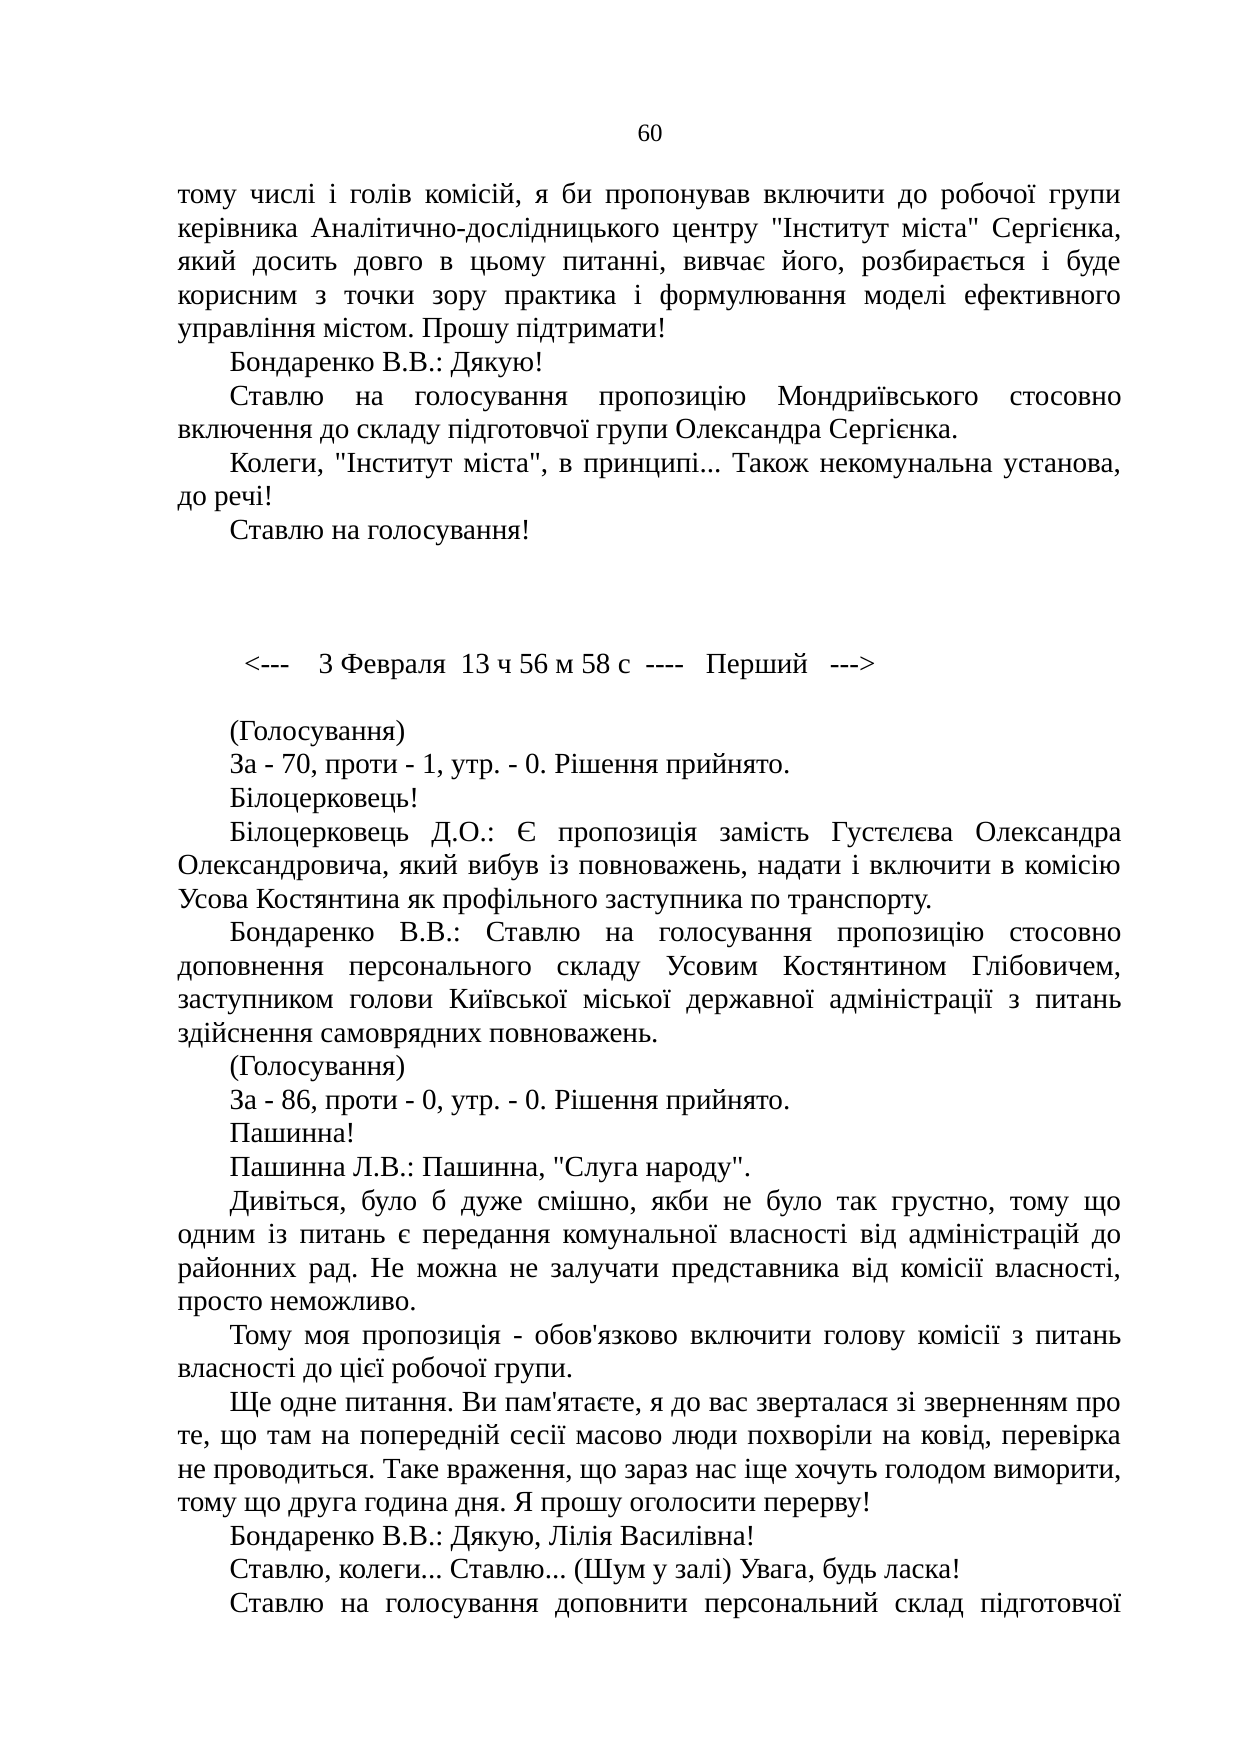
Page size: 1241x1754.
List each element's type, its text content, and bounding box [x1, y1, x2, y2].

text Дивіться, було б дуже смішно, якби не було так грустно, тому що одним із питань є передання комунальної власності від адміністрацій до районних рад. Не можна не залучати представника від комісії власності, просто неможливо. [177, 1183, 1122, 1317]
text Ставлю, колеги... Ставлю... (Шум у залі) Увага, будь ласка! [177, 1552, 1122, 1585]
text Пашинна! [177, 1116, 1122, 1149]
text Бондаренко В.В.: Дякую, Лілія Василівна! [177, 1518, 1122, 1552]
text Тому моя пропозиція - обов'язково включити голову комісії з питань власності до цієї робочої групи. [177, 1317, 1122, 1384]
text Ставлю на голосування пропозицію Мондриївського стосовно включення до складу підготовчої групи Олександра Сергієнка. [177, 378, 1122, 445]
text Ставлю на голосування! [177, 512, 1122, 545]
text Ставлю на голосування доповнити персональний склад підготовчої [177, 1585, 1122, 1619]
text Колеги, "Інститут міста", в принципі... Також некомунальна установа, до речі! [177, 445, 1122, 512]
text Бондаренко В.В.: Ставлю на голосування пропозицію стосовно доповнення персонального складу Усовим Костянтином Глібовичем, заступником голови Київської міської державної адміністрації з питань здійснення самоврядних повноважень. [177, 914, 1122, 1048]
text Ще одне питання. Ви пам'ятаєте, я до вас зверталася зі зверненням про те, що там на попередній сесії масово люди похворіли на ковід, перевірка не проводиться. Таке враження, що зараз нас іще хочуть голодом виморити, тому що друга година дня. Я прошу оголосити перерву! [177, 1384, 1122, 1518]
text <--- 3 Февраля 13 ч 56 м 58 с ---- Перший ---> [177, 646, 1122, 679]
text Білоцерковець Д.О.: Є пропозиція замість Густєлєва Олександра Олександровича, який вибув із повноважень, надати і включити в комісію Усова Костянтина як профільного заступника по транспорту. [177, 814, 1122, 914]
text Білоцерковець! [177, 780, 1122, 814]
text тому числі і голів комісій, я би пропонував включити до робочої групи керівника Аналітично-дослідницького центру "Інститут міста" Сергієнка, який досить довго в цьому питанні, вивчає його, розбирається і буде корисним з точки зору практика і формулювання моделі ефективного управління містом. Прошу підтримати! [177, 176, 1122, 344]
text (Голосування) [177, 1048, 1122, 1082]
text За - 70, проти - 1, утр. - 0. Рішення прийнято. [177, 747, 1122, 780]
text За - 86, проти - 0, утр. - 0. Рішення прийнято. [177, 1082, 1122, 1116]
text (Голосування) [177, 713, 1122, 747]
text Бондаренко В.В.: Дякую! [177, 344, 1122, 378]
text Пашинна Л.В.: Пашинна, "Слуга народу". [177, 1149, 1122, 1183]
